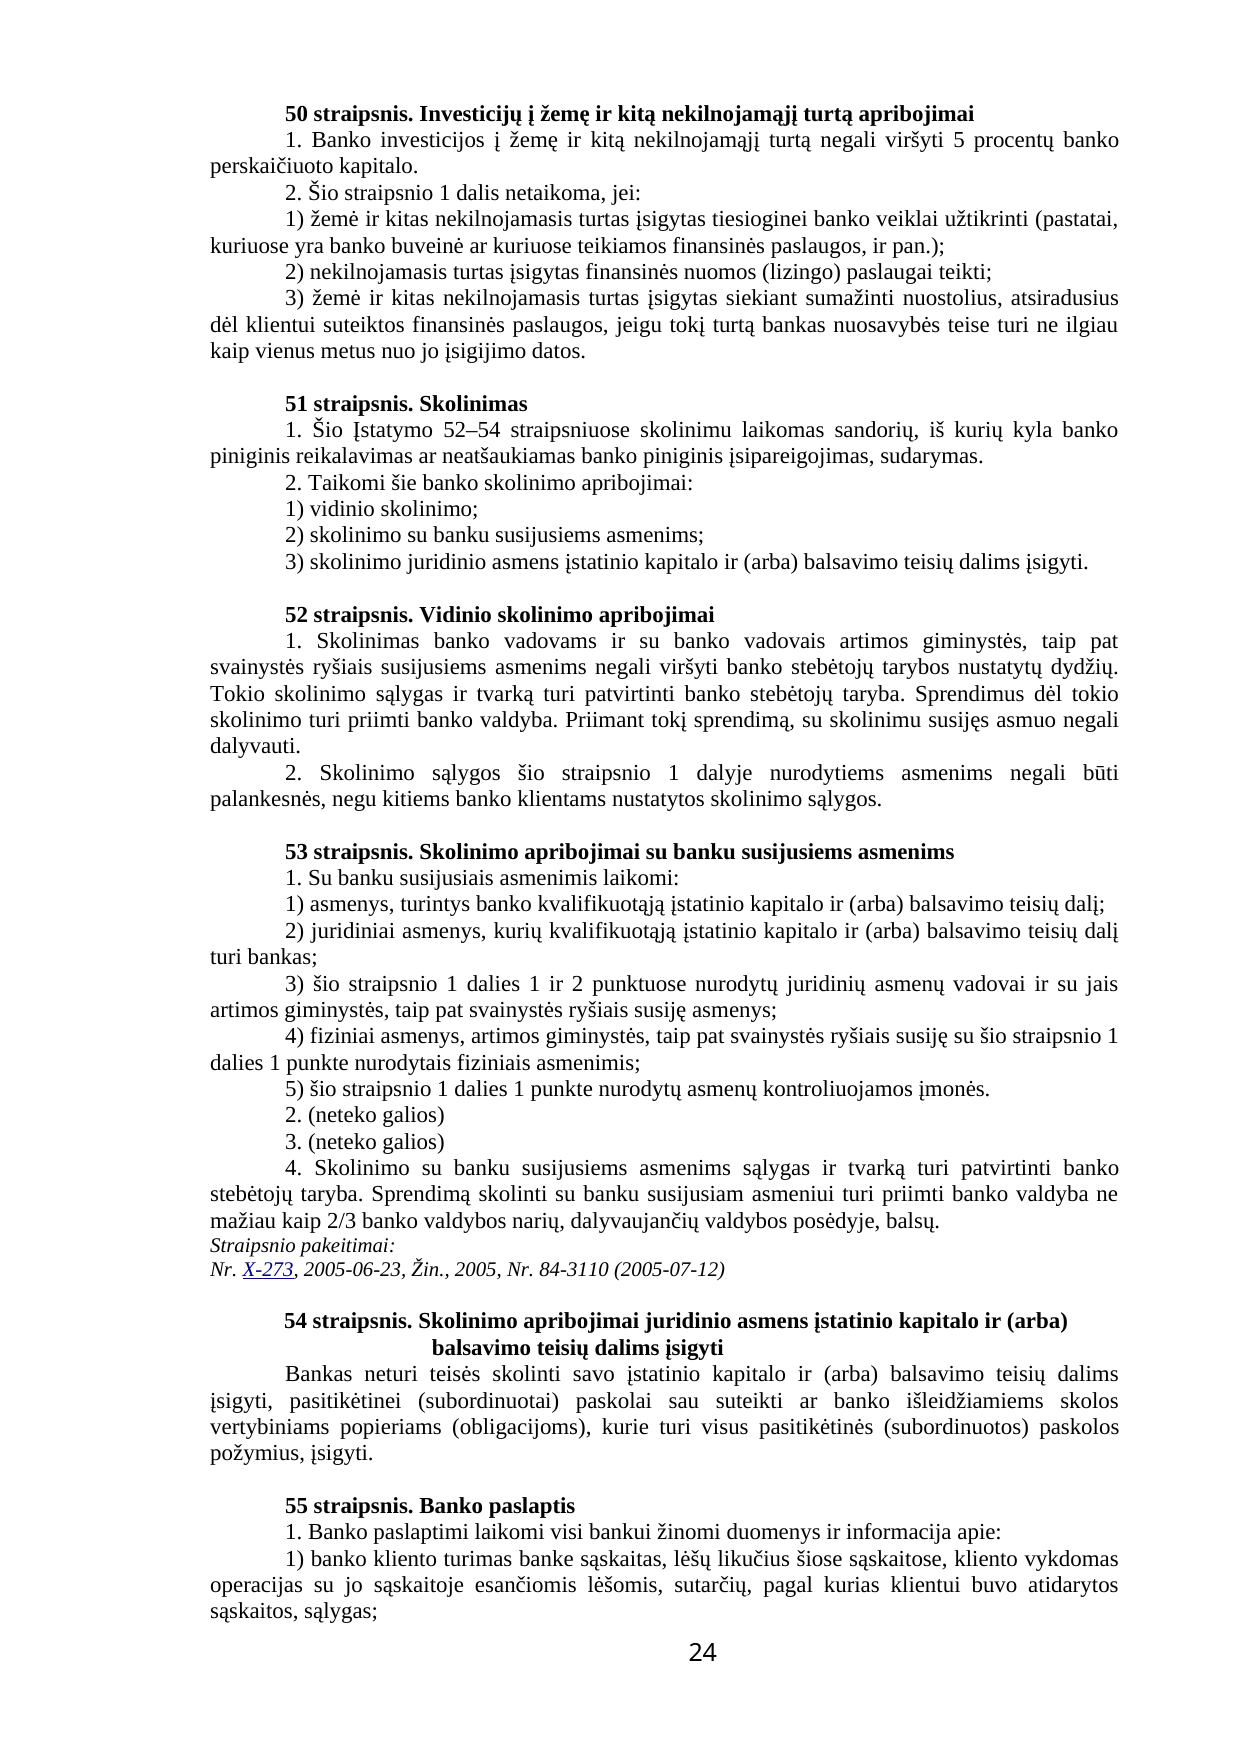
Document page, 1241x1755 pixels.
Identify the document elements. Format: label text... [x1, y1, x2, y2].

text 55 straipsnis. Banko paslaptis [210, 1492, 1120, 1518]
text 2. Šio straipsnio 1 dalis netaikoma, jei: [210, 179, 1120, 205]
text 1. Banko paslaptimi laikomi visi bankui žinomi duomenys ir informacija apie: [210, 1518, 1120, 1545]
text 1) vidinio skolinimo; [210, 495, 1120, 522]
text 2) juridiniai asmenys, kurių kvalifikuotąją įstatinio kapitalo ir (arba) balsavimo teisių dalį turi bankas; [210, 917, 1120, 969]
text Straipsnio pakeitimai: [210, 1233, 1120, 1257]
text 2) nekilnojamasis turtas įsigytas finansinės nuomos (lizingo) paslaugai teikti; [210, 258, 1120, 284]
text 51 straipsnis. Skolinimas [210, 390, 1120, 416]
text 3) skolinimo juridinio asmens įstatinio kapitalo ir (arba) balsavimo teisių dalims įsigyti. [210, 548, 1120, 574]
text 52 straipsnis. Vidinio skolinimo apribojimai [210, 601, 1120, 627]
text 3) žemė ir kitas nekilnojamasis turtas įsigytas siekiant sumažinti nuostolius, atsiradusius dėl klientui suteiktos finansinės paslaugos, jeigu tokį turtą bankas nuosavybės teise turi ne ilgiau kaip vienus metus nuo jo įsigijimo datos. [210, 284, 1120, 363]
text 3. (neteko galios) [210, 1128, 1120, 1154]
text 4) fiziniai asmenys, artimos giminystės, taip pat svainystės ryšiais susiję su šio straipsnio 1 dalies 1 punkte nurodytais fiziniais asmenimis; [210, 1022, 1120, 1075]
text 1. Banko investicijos į žemę ir kitą nekilnojamąjį turtą negali viršyti 5 procentų banko perskaičiuoto kapitalo. [210, 126, 1120, 179]
text 2. (neteko galios) [210, 1101, 1120, 1128]
text 50 straipsnis. Investicijų į žemę ir kitą nekilnojamąjį turtą apribojimai [210, 100, 1120, 126]
text Bankas neturi teisės skolinti savo įstatinio kapitalo ir (arba) balsavimo teisių dalims įsigyti, pasitikėtinei (subordinuotai) paskolai sau suteikti ar banko išleidžiamiems skolos vertybiniams popieriams (obligacijoms), kurie turi visus pasitikėtinės (subordinuotos) paskolos požymius, įsigyti. [210, 1360, 1120, 1466]
text 5) šio straipsnio 1 dalies 1 punkte nurodytų asmenų kontroliuojamos įmonės. [210, 1075, 1120, 1101]
text Nr. X-273, 2005-06-23, Žin., 2005, Nr. 84-3110 (2005-07-12) [210, 1257, 1120, 1281]
text 1. Su banku susijusiais asmenimis laikomi: [210, 864, 1120, 891]
text 2) skolinimo su banku susijusiems asmenims; [210, 522, 1120, 548]
text 1. Šio Įstatymo 52–54 straipsniuose skolinimu laikomas sandorių, iš kurių kyla banko piniginis reikalavimas ar neatšaukiamas banko piniginis įsipareigojimas, sudarymas. [210, 416, 1120, 469]
text 2. Taikomi šie banko skolinimo apribojimai: [210, 469, 1120, 495]
text 1) asmenys, turintys banko kvalifikuotąją įstatinio kapitalo ir (arba) balsavimo teisių dalį; [210, 891, 1120, 917]
text 1) banko kliento turimas banke sąskaitas, lėšų likučius šiose sąskaitose, kliento vykdomas operacijas su jo sąskaitoje esančiomis lėšomis, sutarčių, pagal kurias klientui buvo atidarytos sąskaitos, sąlygas; [210, 1545, 1120, 1624]
text 2. Skolinimo sąlygos šio straipsnio 1 dalyje nurodytiems asmenims negali būti palankesnės, negu kitiems banko klientams nustatytos skolinimo sąlygos. [210, 759, 1120, 811]
text 3) šio straipsnio 1 dalies 1 ir 2 punktuose nurodytų juridinių asmenų vadovai ir su jais artimos giminystės, taip pat svainystės ryšiais susiję asmenys; [210, 969, 1120, 1022]
text 53 straipsnis. Skolinimo apribojimai su banku susijusiems asmenims [210, 838, 1120, 864]
text 1) žemė ir kitas nekilnojamasis turtas įsigytas tiesioginei banko veiklai užtikrinti (pastatai, kuriuose yra banko buveinė ar kuriuose teikiamos finansinės paslaugos, ir pan.); [210, 205, 1120, 258]
text 54 straipsnis. Skolinimo apribojimai juridinio asmens įstatinio kapitalo ir (arba) balsavimo teisių dalims įsigyti [284, 1308, 1120, 1360]
text 1. Skolinimas banko vadovams ir su banko vadovais artimos giminystės, taip pat svainystės ryšiais susijusiems asmenims negali viršyti banko stebėtojų tarybos nustatytų dydžių. Tokio skolinimo sąlygas ir tvarką turi patvirtinti banko stebėtojų taryba. Sprendimus dėl tokio skolinimo turi priimti banko valdyba. Priimant tokį sprendimą, su skolinimu susijęs asmuo negali dalyvauti. [210, 627, 1120, 759]
text 4. Skolinimo su banku susijusiems asmenims sąlygas ir tvarką turi patvirtinti banko stebėtojų taryba. Sprendimą skolinti su banku susijusiam asmeniui turi priimti banko valdyba ne mažiau kaip 2/3 banko valdybos narių, dalyvaujančių valdybos posėdyje, balsų. [210, 1154, 1120, 1233]
